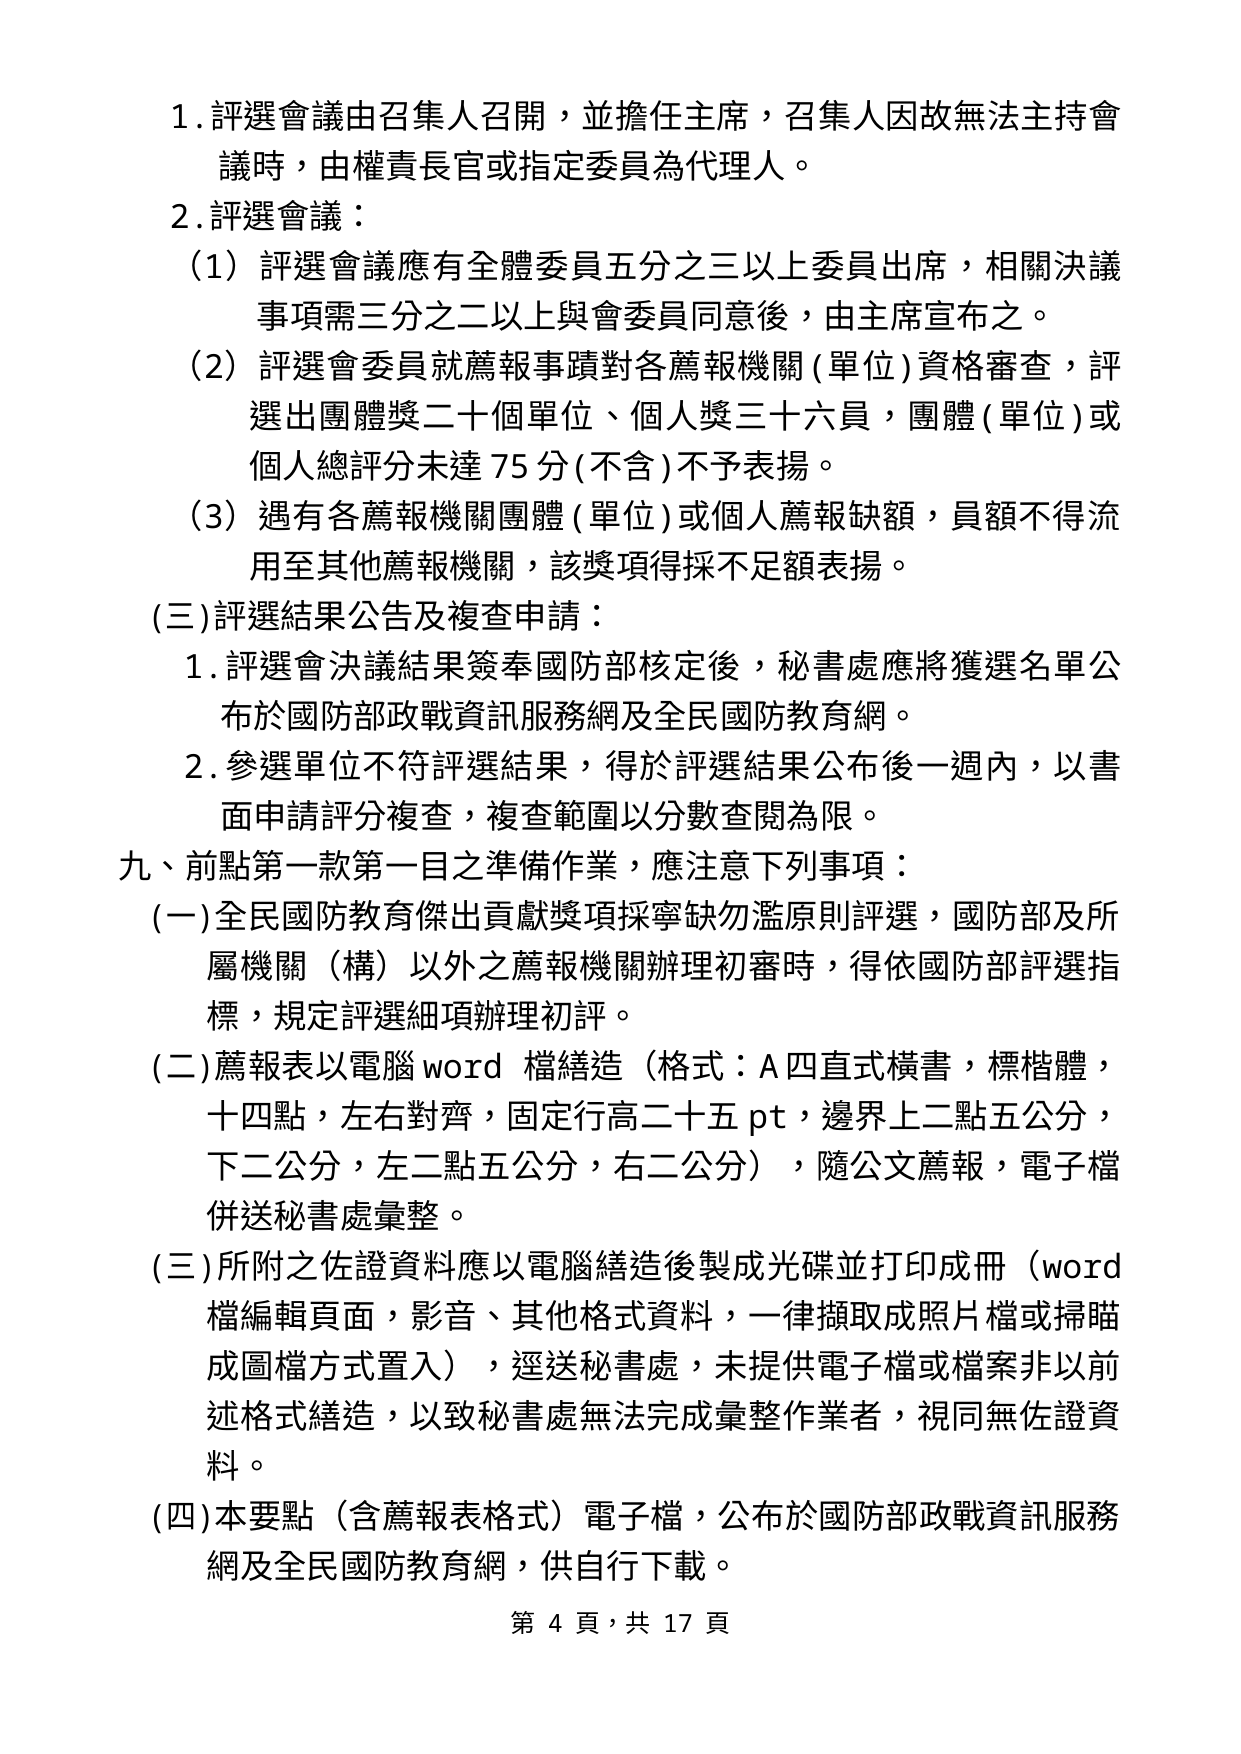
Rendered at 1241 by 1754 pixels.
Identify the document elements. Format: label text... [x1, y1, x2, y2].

text （2）評選會委員就薦報事蹟對各薦報機關(單位)資格審查，評選出團體獎二十個單位、個人獎三十六員，團體(單位)或個人總評分未達75分(不含)不予表揚。 [169, 339, 1122, 489]
text (一)全民國防教育傑出貢獻獎項採寧缺勿濫原則評選，國防部及所屬機關（構）以外之薦報機關辦理初審時，得依國防部評選指標，規定評選細項辦理初評。 [148, 889, 1122, 1039]
text (三)評選結果公告及複查申請： [148, 589, 1122, 639]
text （1）評選會議應有全體委員五分之三以上委員出席，相關決議事項需三分之二以上與會委員同意後，由主席宣布之。 [169, 239, 1122, 339]
text (二)薦報表以電腦word 檔繕造（格式：A四直式橫書，標楷體，十四點，左右對齊，固定行高二十五pt，邊界上二點五公分，下二公分，左二點五公分，右二公分），隨公文薦報，電子檔併送秘書處彙整。 [148, 1039, 1122, 1239]
text 2.評選會議： [169, 189, 1122, 239]
text (四)本要點（含薦報表格式）電子檔，公布於國防部政戰資訊服務網及全民國防教育網，供自行下載。 [148, 1489, 1122, 1589]
text (三)所附之佐證資料應以電腦繕造後製成光碟並打印成冊（word檔編輯頁面，影音、其他格式資料，一律擷取成照片檔或掃瞄成圖檔方式置入），逕送秘書處，未提供電子檔或檔案非以前述格式繕造，以致秘書處無法完成彙整作業者，視同無佐證資料。 [148, 1239, 1122, 1489]
text 1.評選會議由召集人召開，並擔任主席，召集人因故無法主持會議時，由權責長官或指定委員為代理人。 [169, 89, 1122, 189]
text （3）遇有各薦報機關團體(單位)或個人薦報缺額，員額不得流用至其他薦報機關，該獎項得採不足額表揚。 [169, 489, 1122, 589]
text 2.參選單位不符評選結果，得於評選結果公布後一週內，以書面申請評分複查，複查範圍以分數查閱為限。 [162, 739, 1122, 839]
text 九、前點第一款第一目之準備作業，應注意下列事項： [118, 839, 1122, 889]
text 1.評選會決議結果簽奉國防部核定後，秘書處應將獲選名單公布於國防部政戰資訊服務網及全民國防教育網。 [162, 639, 1122, 739]
